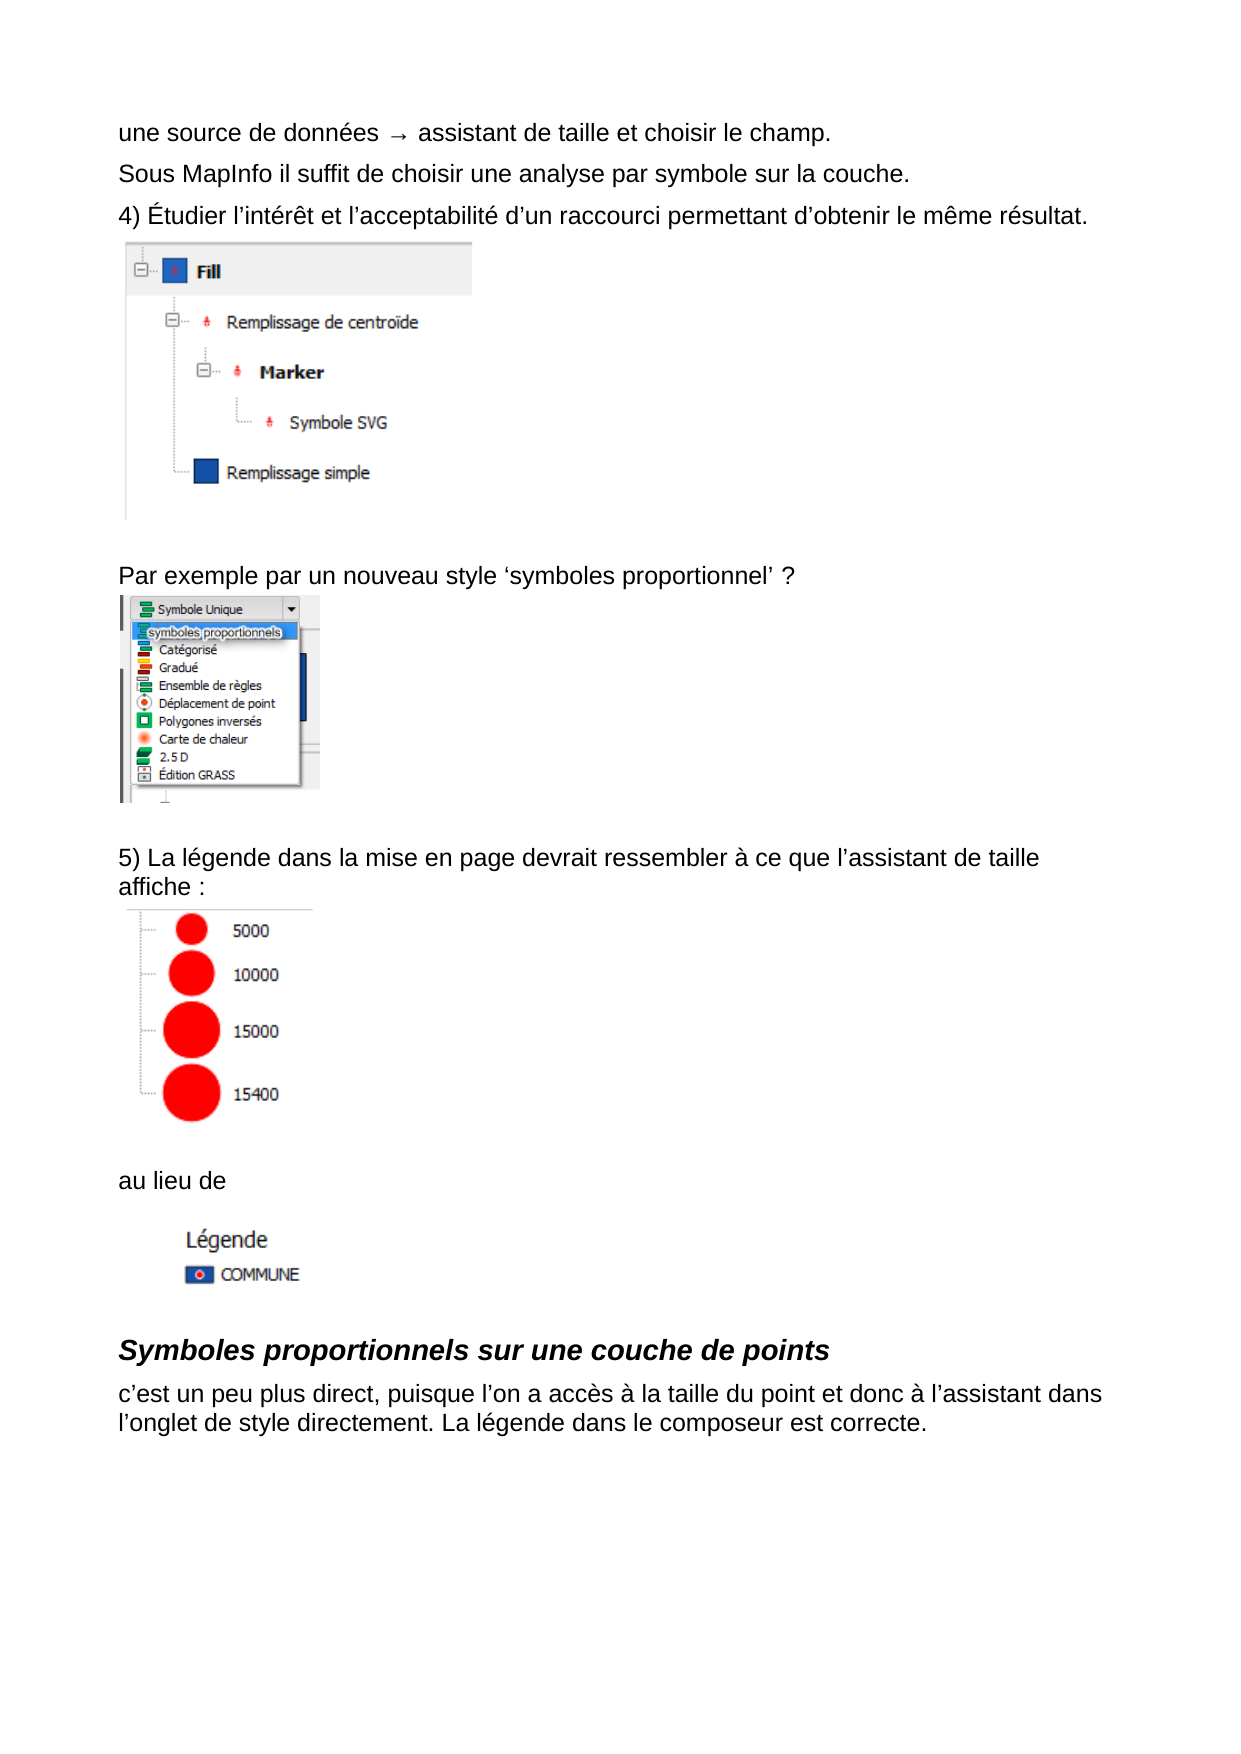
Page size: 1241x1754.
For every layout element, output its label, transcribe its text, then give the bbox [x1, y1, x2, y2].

text 4) Étudier l’intérêt et l’acceptabilité d’un raccourci permettant d’obtenir le même résultat. [118, 201, 1122, 229]
picture [125, 1196, 338, 1333]
picture [126, 909, 313, 1126]
subtitle Symboles proportionnels sur une couche de points [118, 1233, 1122, 1366]
text c’est un peu plus direct, puisque l’on a accès à la taille du point et donc à l’assistant dans l’onglet de style directement. La légende dans le composeur est correcte. [118, 1379, 1122, 1436]
text au lieu de [118, 1166, 1122, 1195]
text Sous MapInfo il suffit de choisir une analyse par symbole sur la couche. [118, 159, 1122, 188]
text une source de données → assistant de taille et choisir le champ. [118, 118, 1122, 147]
picture [120, 595, 320, 803]
picture [125, 241, 473, 520]
text 5) La légende dans la mise en page devrait ressembler à ce que l’assistant de taille affiche : [118, 843, 1122, 901]
text Par exemple par un nouveau style ‘symboles proportionnel’ ? [118, 561, 1122, 590]
